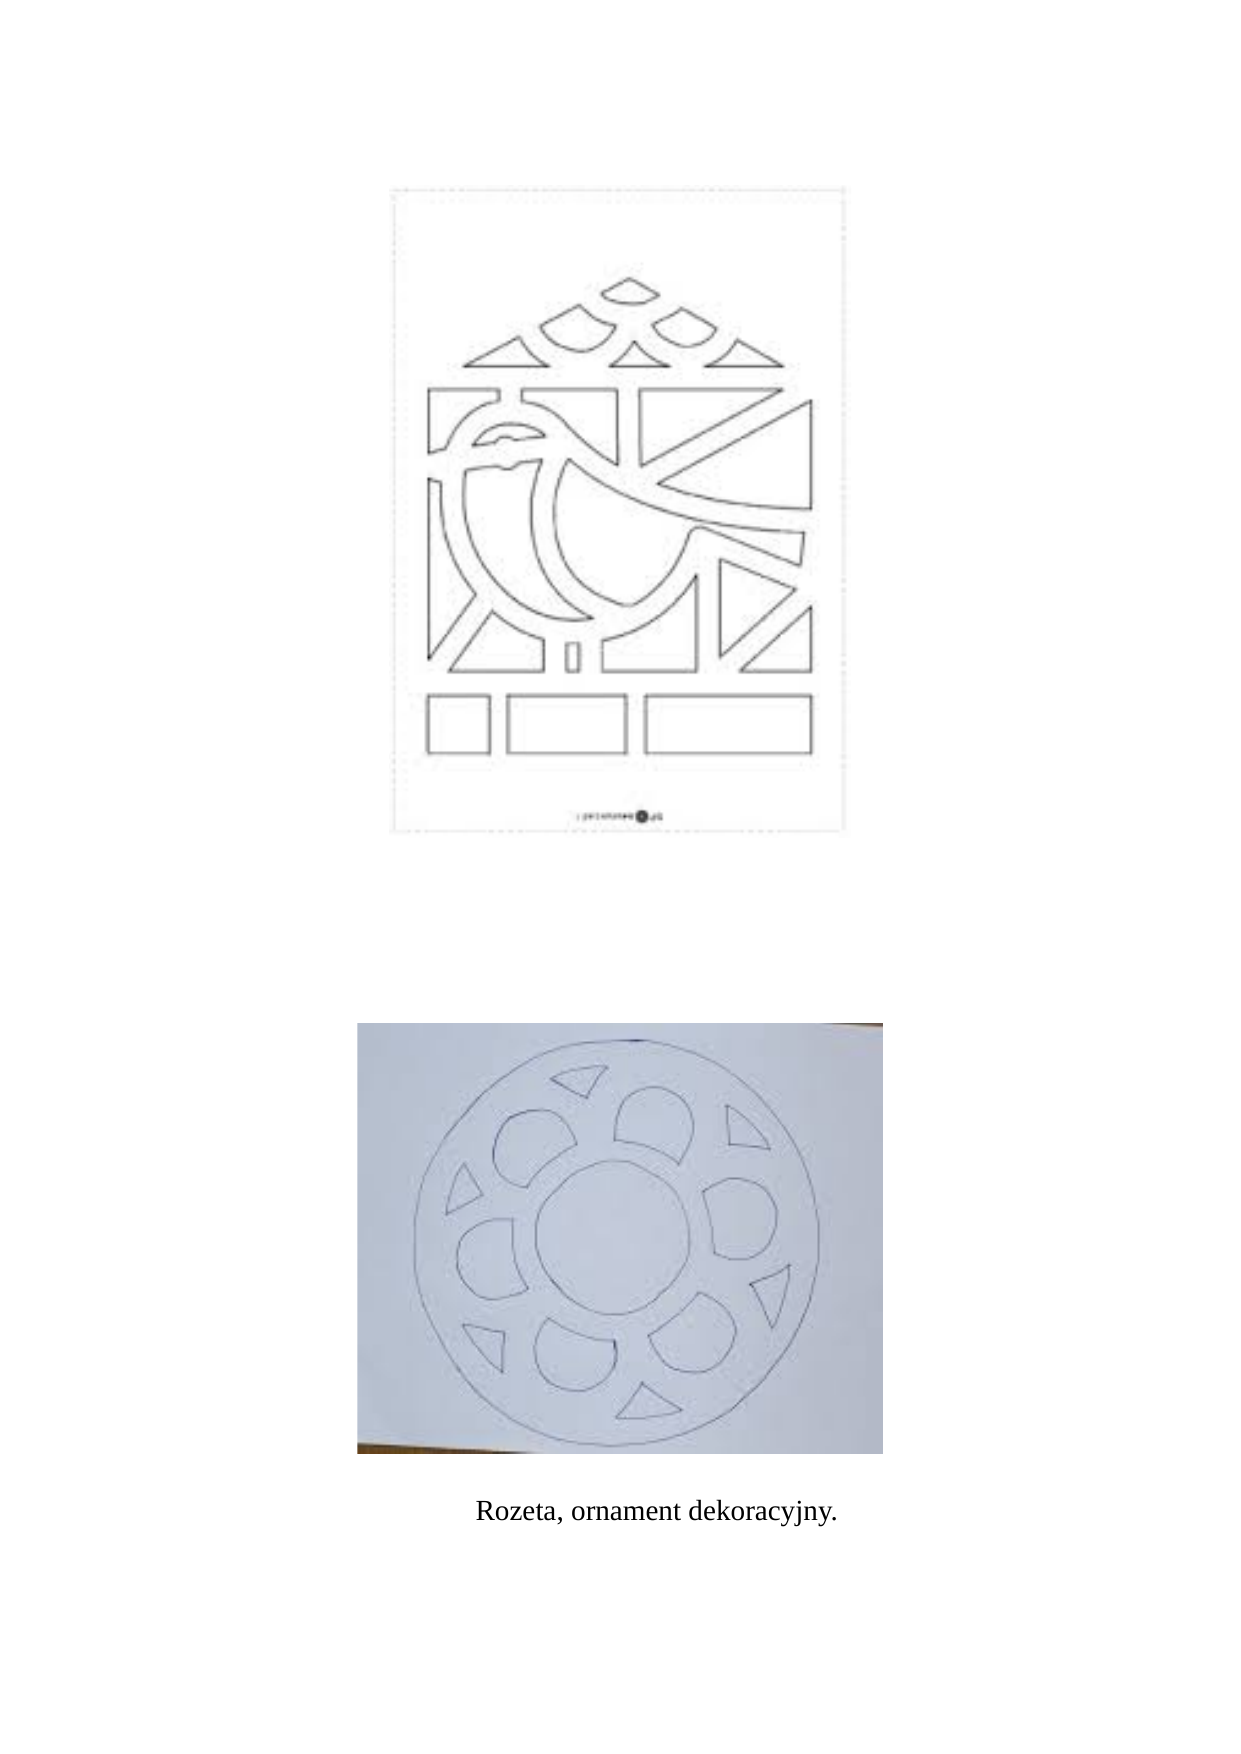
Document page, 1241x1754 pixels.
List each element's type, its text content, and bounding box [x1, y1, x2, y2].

text Rozeta, ornament dekoracyjny. [118, 1493, 1122, 1527]
picture [389, 185, 852, 838]
picture [357, 1023, 883, 1454]
